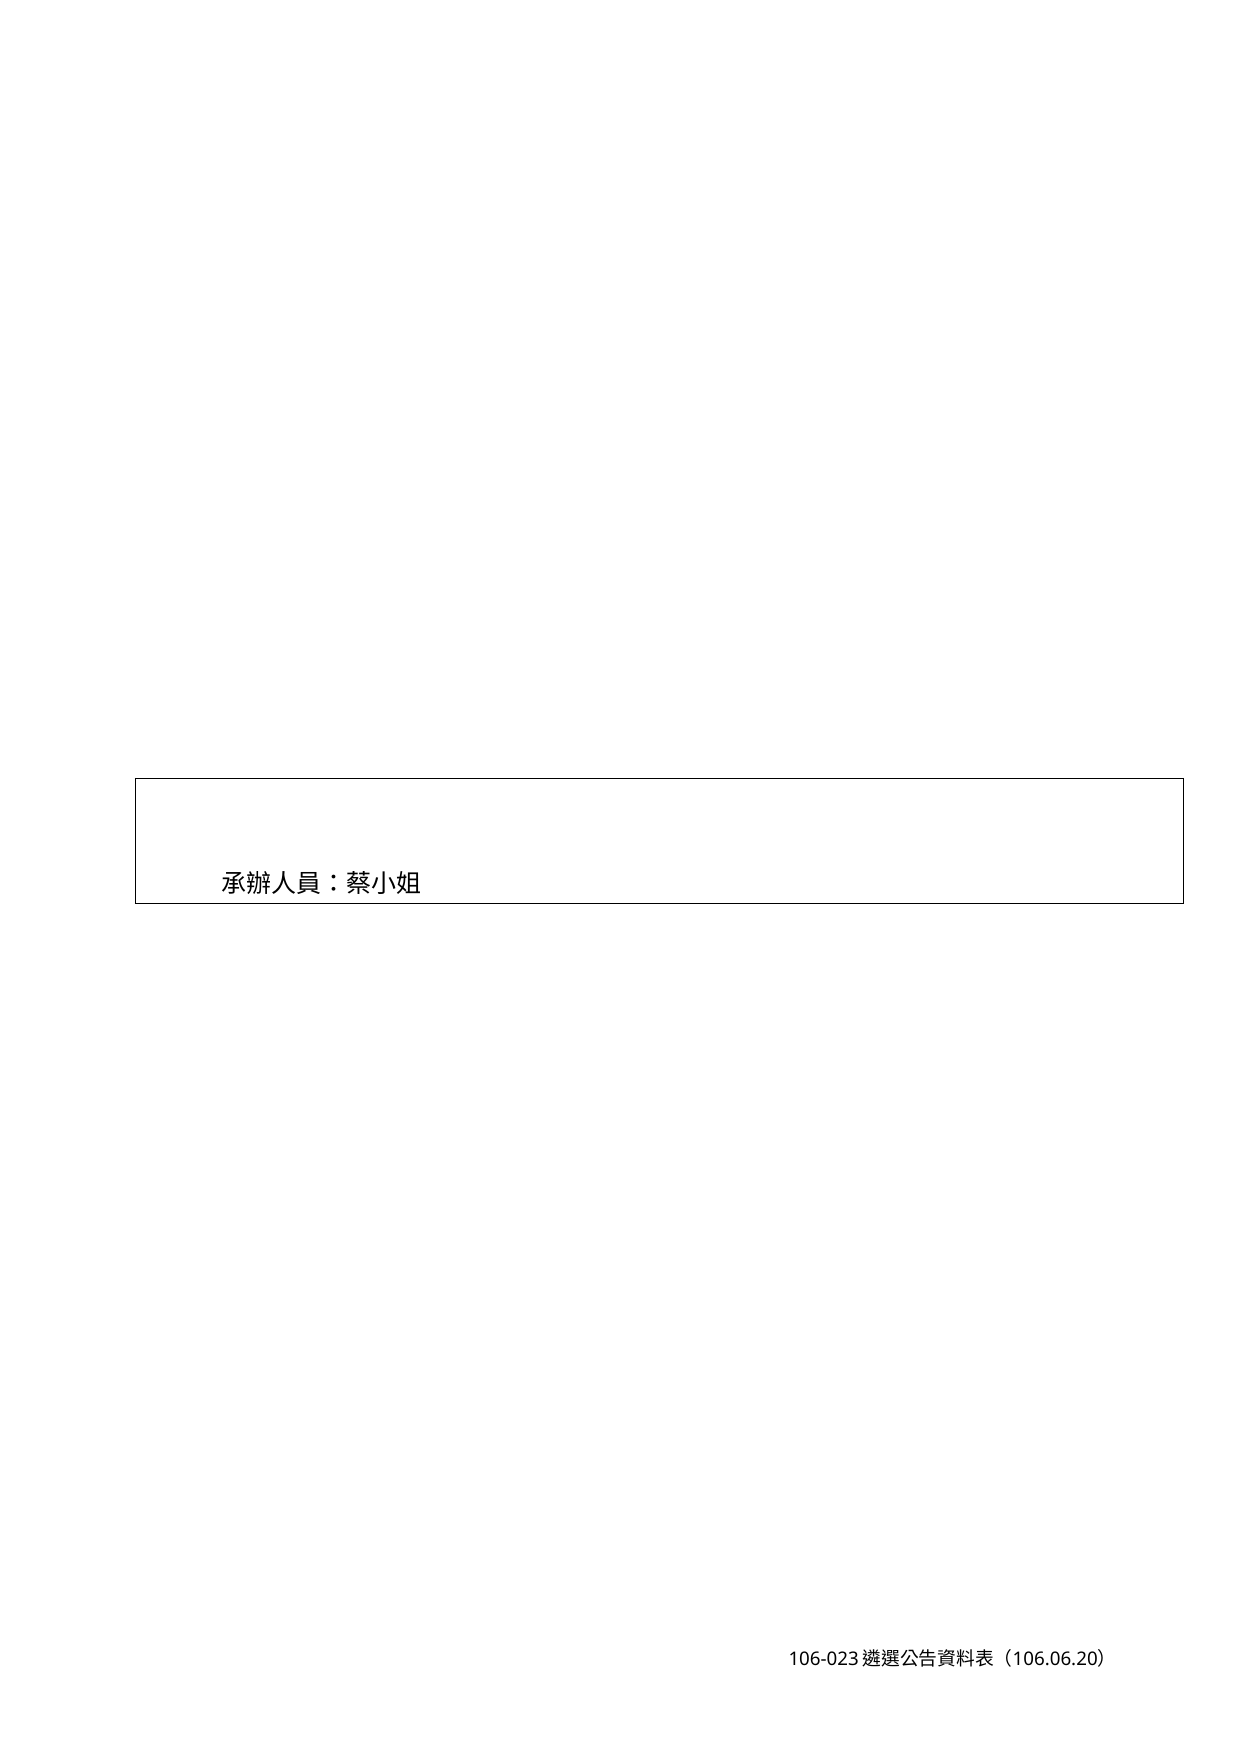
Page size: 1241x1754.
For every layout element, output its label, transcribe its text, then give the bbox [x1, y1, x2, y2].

table_cell 承辦人員：蔡小姐 [136, 779, 1183, 903]
